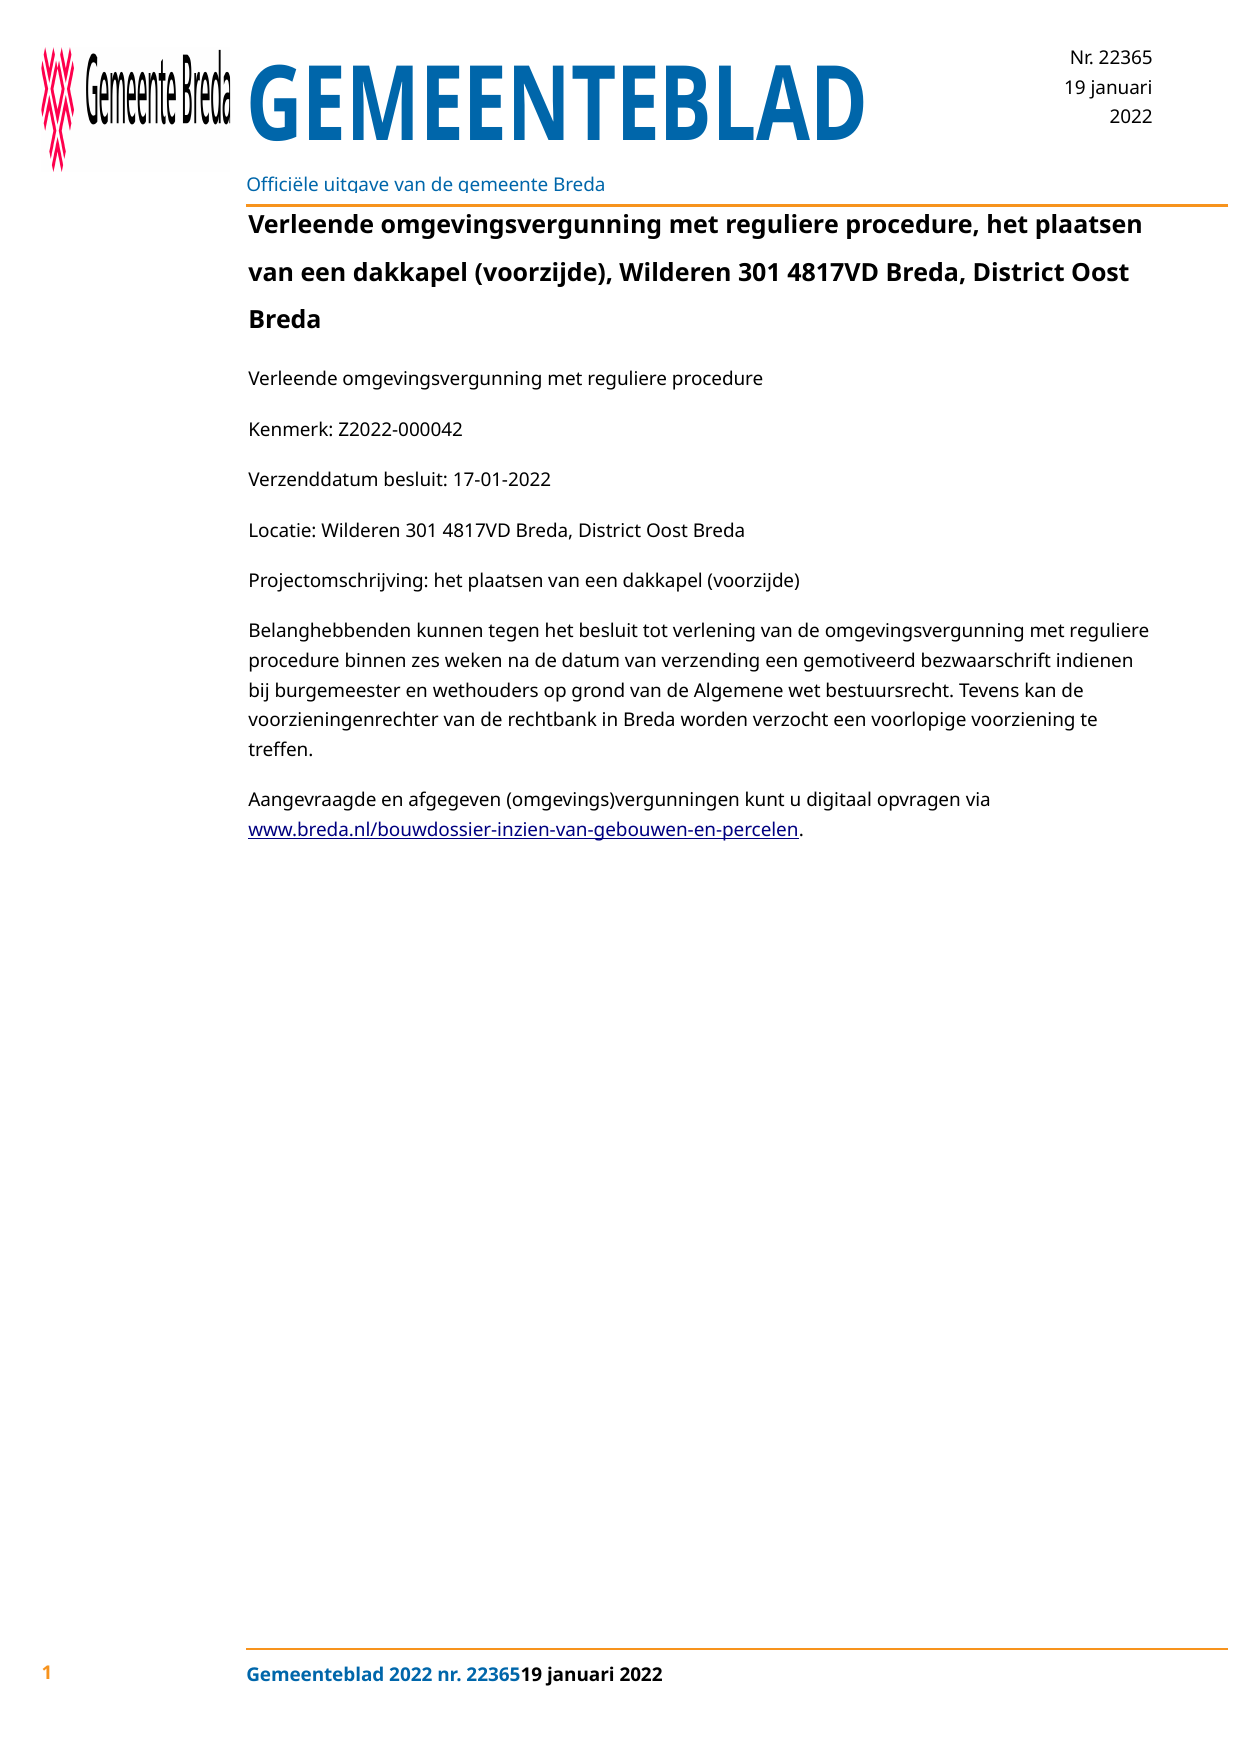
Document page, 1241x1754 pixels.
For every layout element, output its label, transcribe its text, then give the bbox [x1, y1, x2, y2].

text Aangevraagde en afgegeven (omgevings)vergunningen kunt u digitaal opvragen via www.breda.nl/bouwdossier-inzien-van-gebouwen-en-percelen. [248, 786, 1152, 842]
picture [41, 47, 231, 172]
text Kenmerk: Z2022-000042 [248, 416, 1152, 442]
text Projectomschrijving: het plaatsen van een dakkapel (voorzijde) [248, 567, 1152, 593]
text Verleende omgevingsvergunning met reguliere procedure, het plaatsen van een dakkapel (voorzijde), Wilderen 301 4817VD Breda, District Oost Breda [248, 207, 1152, 336]
text Belanghebbenden kunnen tegen het besluit tot verlening van de omgevingsvergunning met reguliere procedure binnen zes weken na de datum van verzending een gemotiveerd bezwaarschrift indienen bij burgemeester en wethouders op grond van de Algemene wet bestuursrecht. Tevens kan de voorzieningenrechter van de rechtbank in Breda worden verzocht een voorlopige voorziening te treffen. [248, 618, 1152, 762]
text Verzenddatum besluit: 17-01-2022 [248, 466, 1152, 492]
text Locatie: Wilderen 301 4817VD Breda, District Oost Breda [248, 517, 1152, 542]
text Verleende omgevingsvergunning met reguliere procedure [248, 366, 1152, 391]
